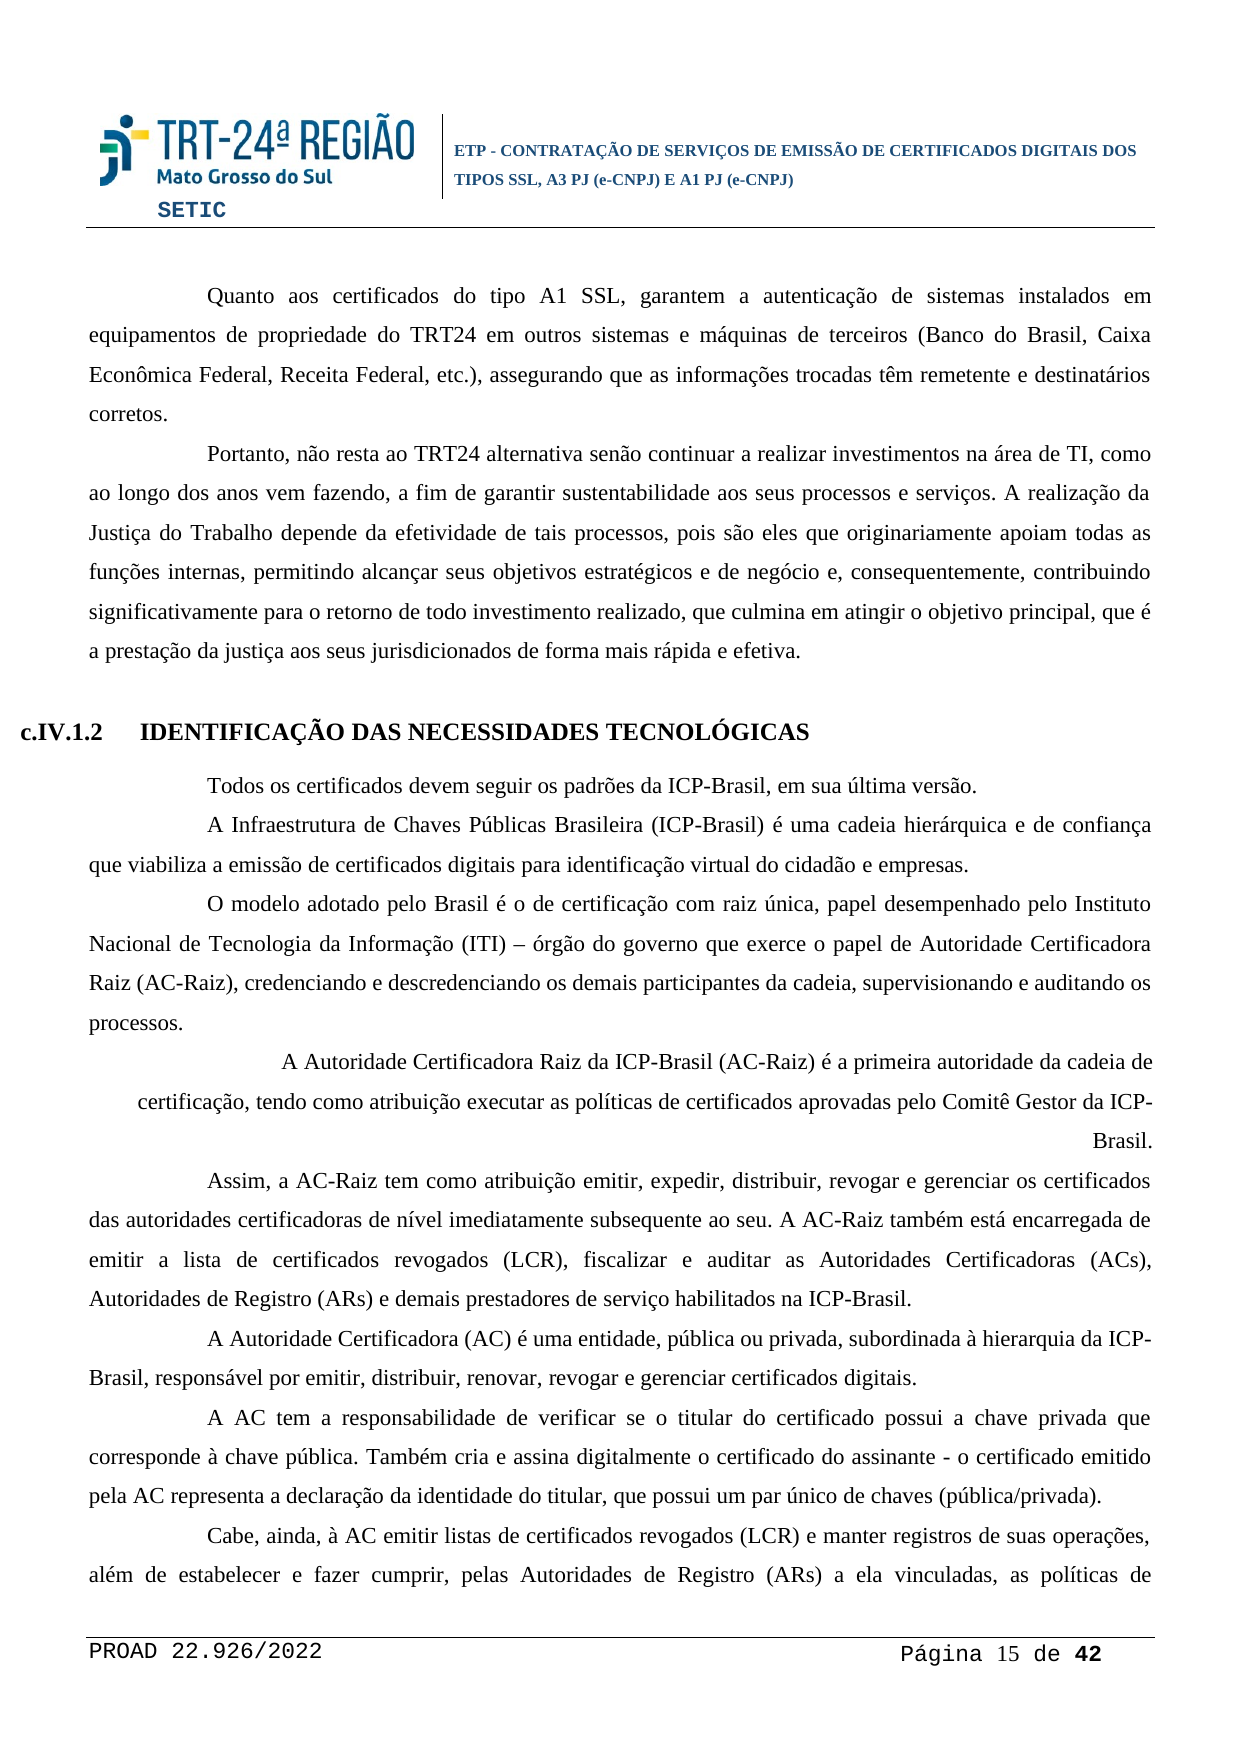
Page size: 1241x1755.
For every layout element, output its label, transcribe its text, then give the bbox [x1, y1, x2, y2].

text A AC tem a responsabilidade de verificar se o titular do certificado possui a chave privada que corresponde à chave pública. Também cria e assina digitalmente o certificado do assinante - o certificado emitido pela AC representa a declaração da identidade do titular, que possui um par único de chaves (pública/privada). [89, 1404, 1153, 1509]
text A Autoridade Certificadora (AC) é uma entidade, pública ou privada, subordinada à hierarquia da ICP- Brasil, responsável por emitir, distribuir, renovar, revogar e gerenciar certificados digitais. [89, 1325, 1153, 1391]
text A Infraestrutura de Chaves Públicas Brasileira (ICP-Brasil) é uma cadeia hierárquica e de confiança que viabiliza a emissão de certificados digitais para identificação virtual do cidadão e empresas. [89, 811, 1152, 877]
text Todos os certificados devem seguir os padrões da ICP-Brasil, em sua última versão. [207, 772, 1241, 798]
text Assim, a AC-Raiz tem como atribuição emitir, expedir, distribuir, revogar e gerenciar os certificados das autoridades certificadoras de nível imediatamente subsequente ao seu. A AC-Raiz também está encarregada de emitir a lista de certificados revogados (LCR), fiscalizar e auditar as Autoridades Certificadoras (ACs), Autoridades de Registro (ARs) e demais prestadores de serviço habilitados na ICP-Brasil. [89, 1167, 1153, 1311]
text Cabe, ainda, à AC emitir listas de certificados revogados (LCR) e manter registros de suas operações, além de estabelecer e fazer cumprir, pelas Autoridades de Registro (ARs) a ela vinculadas, as políticas de [89, 1522, 1152, 1588]
text A Autoridade Certificadora Raiz da ICP-Brasil (AC-Raiz) é a primeira autoridade da cadeia de certificação, tendo como atribuição executar as políticas de certificados aprovadas pelo Comitê Gestor da ICP-Brasil. [89, 1048, 1153, 1153]
list IDENTIFICAÇÃO DAS NECESSIDADES TECNOLÓGICAS [20, 717, 1241, 746]
text Quanto aos certificados do tipo A1 SSL, garantem a autenticação de sistemas instalados em equipamentos de propriedade do TRT24 em outros sistemas e máquinas de terceiros (Banco do Brasil, Caixa Econômica Federal, Receita Federal, etc.), assegurando que as informações trocadas têm remetente e destinatários corretos. [89, 282, 1153, 426]
text O modelo adotado pelo Brasil é o de certificação com raiz única, papel desempenhado pelo Instituto Nacional de Tecnologia da Informação (ITI) – órgão do governo que exerce o papel de Autoridade Certificadora Raiz (AC-Raiz), credenciando e descredenciando os demais participantes da cadeia, supervisionando e auditando os processos. [89, 890, 1153, 1035]
text Portanto, não resta ao TRT24 alternativa senão continuar a realizar investimentos na área de TI, como ao longo dos anos vem fazendo, a fim de garantir sustentabilidade aos seus processos e serviços. A realização da Justiça do Trabalho depende da efetividade de tais processos, pois são eles que originariamente apoiam todas as funções internas, permitindo alcançar seus objetivos estratégicos e de negócio e, consequentemente, contribuindo significativamente para o retorno de todo investimento realizado, que culmina em atingir o objetivo principal, que é a prestação da justiça aos seus jurisdicionados de forma mais rápida e efetiva. [89, 440, 1153, 663]
